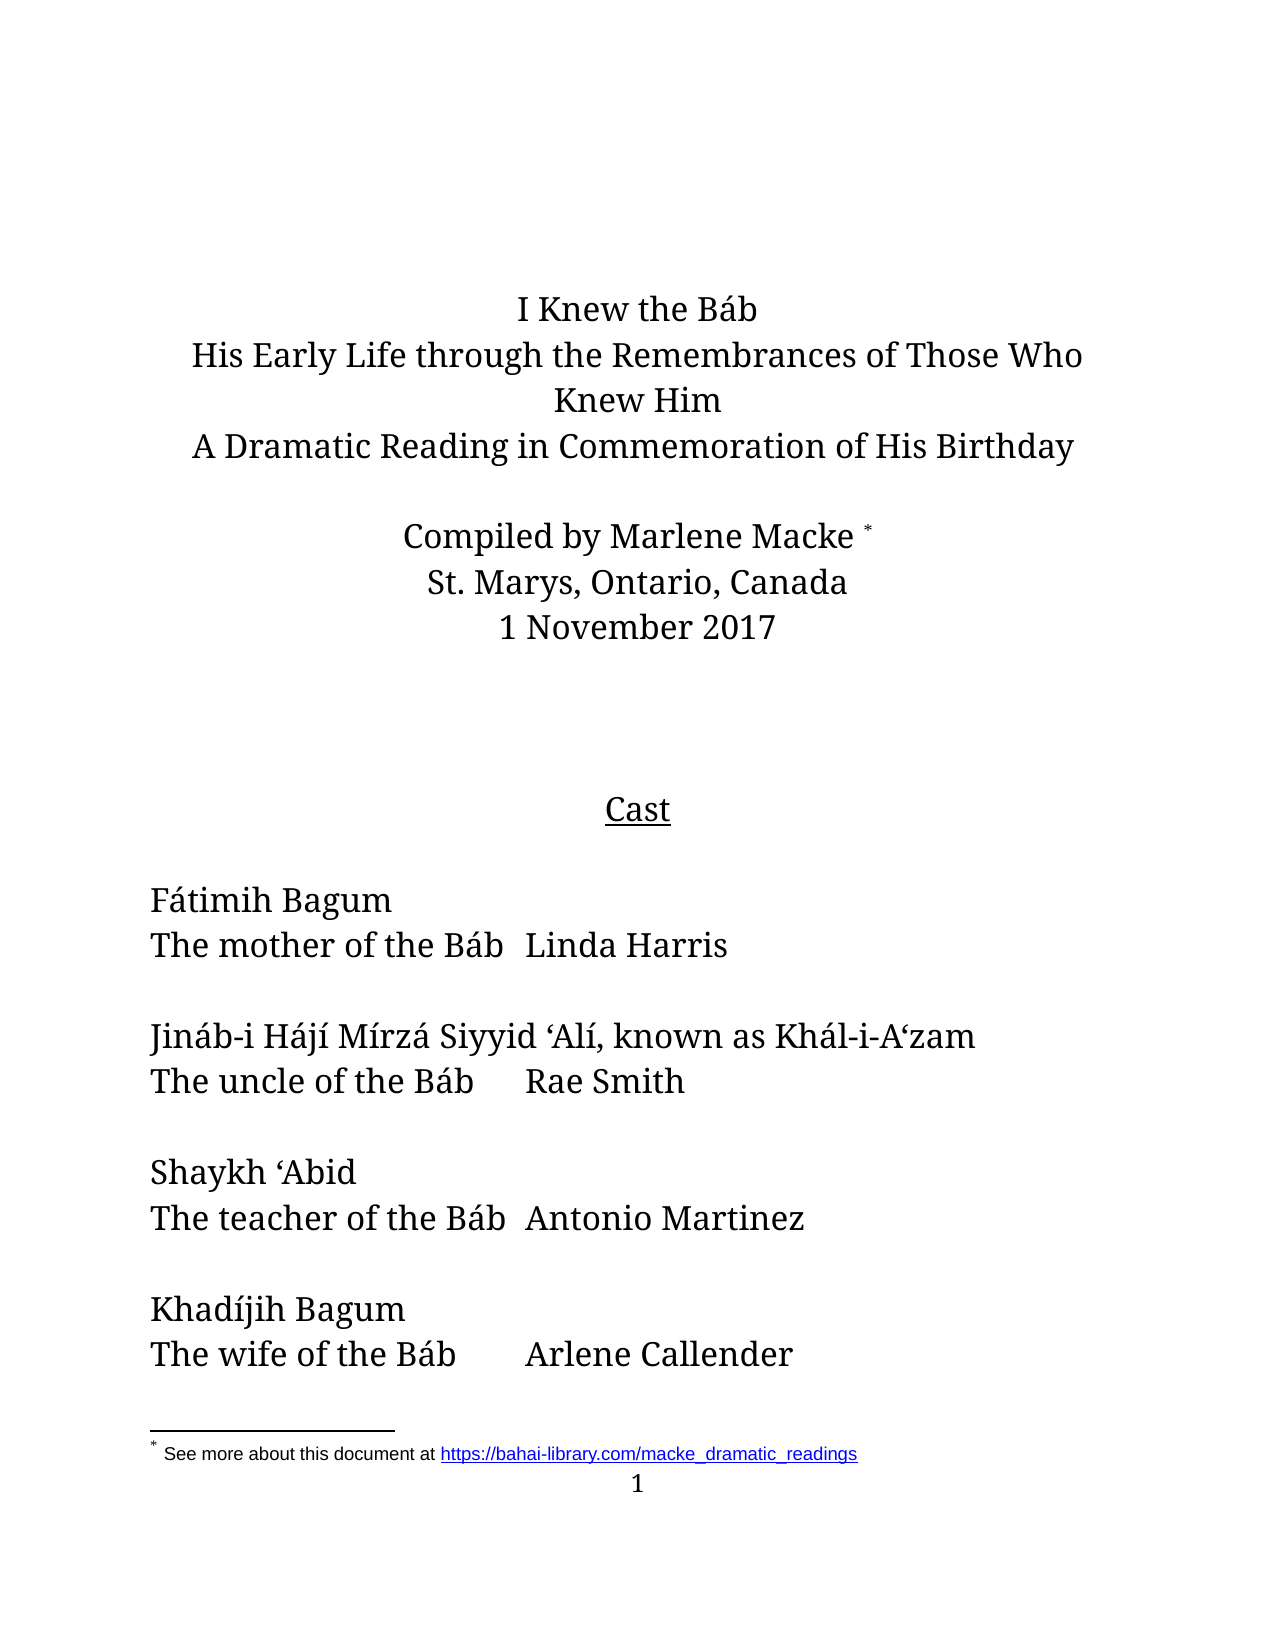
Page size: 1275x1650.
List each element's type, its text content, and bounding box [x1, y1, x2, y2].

text Cast [150, 786, 1125, 831]
text The uncle of the Báb Rae Smith [150, 1058, 1125, 1104]
text Compiled by Marlene Macke [150, 513, 1125, 559]
text A Dramatic Reading in Commemoration of His Birthday [150, 422, 1125, 468]
text Jináb-i Hájí Mírzá Siyyid ‘Alí, known as Khál-i-A‘zam [150, 1013, 1125, 1058]
text Shaykh ‘Abid [150, 1149, 1125, 1194]
text The wife of the Báb Arlene Callender [150, 1331, 1125, 1376]
text The mother of the Báb Linda Harris [150, 922, 1125, 967]
text The teacher of the Báb Antonio Martinez [150, 1194, 1125, 1240]
text St. Marys, Ontario, Canada [150, 559, 1125, 604]
text Khadíjih Bagum [150, 1285, 1125, 1331]
text 1 November 2017 [150, 604, 1125, 649]
text His Early Life through the Remembrances of Those Who Knew Him [150, 332, 1125, 422]
text Fátimih Bagum [150, 877, 1125, 922]
text See more about this document at https://bahai-library.com/macke_dramatic_readings [150, 1437, 1125, 1466]
text I Knew the Báb [150, 286, 1125, 332]
